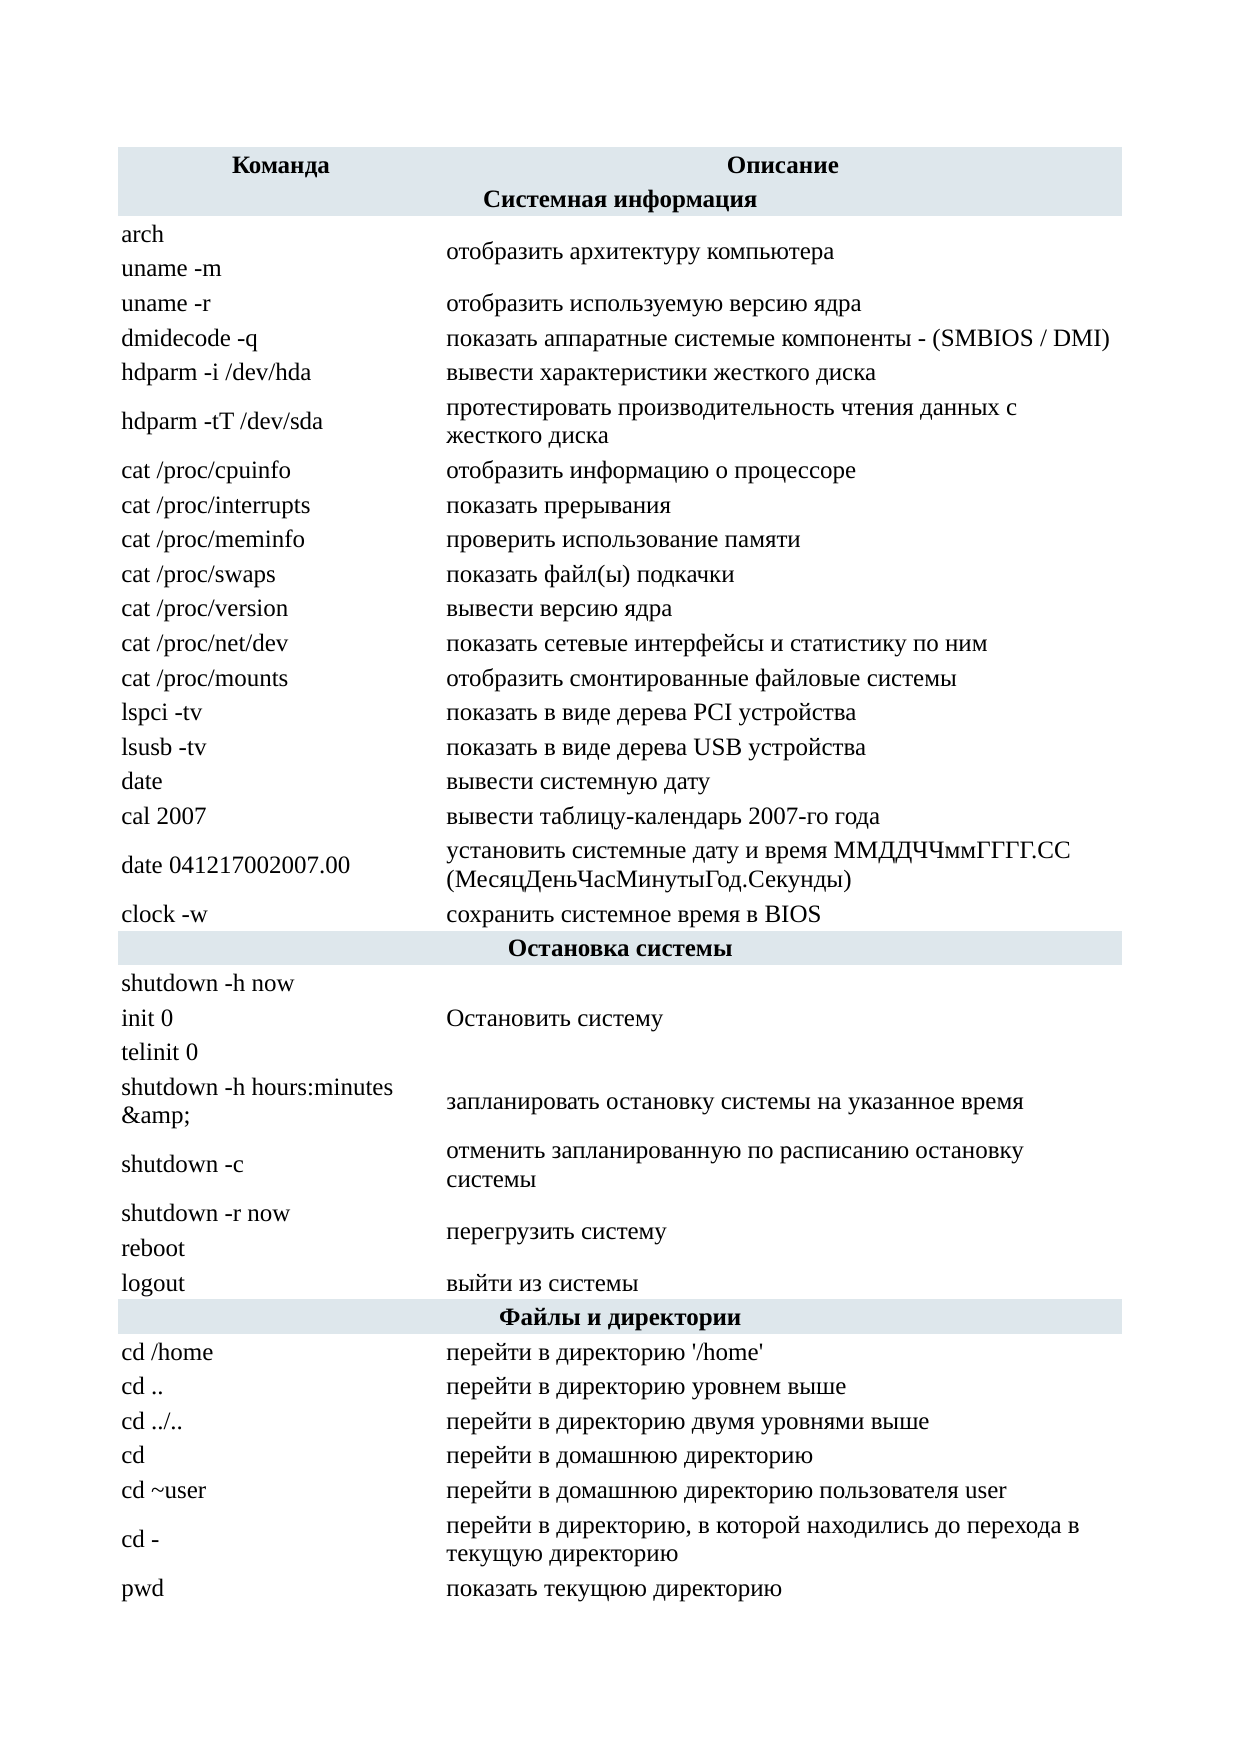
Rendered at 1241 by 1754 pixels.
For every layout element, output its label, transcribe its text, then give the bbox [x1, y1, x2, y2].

table_cell перейти в директорию, в которой находились до перехода в текущую директорию [443, 1507, 1122, 1570]
table_cell date [118, 764, 443, 798]
table_cell перейти в директорию двумя уровнями выше [443, 1403, 1122, 1438]
table_cell shutdown -r now [118, 1196, 443, 1230]
table_cell cd ~user [118, 1472, 443, 1507]
table_cell cat /proc/cpuinfo [118, 452, 443, 487]
table_cell Остановить систему [443, 965, 1122, 1069]
table_cell перейти в директорию '/home' [443, 1334, 1122, 1368]
table_cell cd .. [118, 1369, 443, 1403]
table_cell перейти в домашнюю директорию пользователя user [443, 1472, 1122, 1507]
table_cell показать в виде дерева USB устройства [443, 729, 1122, 763]
table_cell Остановка системы [118, 931, 1122, 965]
table_cell вывести версию ядра [443, 591, 1122, 625]
table_cell logout [118, 1265, 443, 1299]
table_header Описание [443, 147, 1122, 181]
table_cell протестировать производительность чтения данных с жесткого диска [443, 389, 1122, 452]
table_header Команда [118, 147, 443, 181]
table_cell перейти в домашнюю директорию [443, 1438, 1122, 1472]
table_cell отобразить информацию о процессоре [443, 452, 1122, 487]
table_cell Системная информация [118, 181, 1122, 216]
table_cell вывести таблицу-календарь 2007-го года [443, 798, 1122, 833]
table_cell pwd [118, 1570, 443, 1605]
table_cell cat /proc/meminfo [118, 521, 443, 556]
table_cell показать текущюю директорию [443, 1570, 1122, 1605]
table_cell telinit 0 [118, 1034, 443, 1069]
table_cell cat /proc/mounts [118, 660, 443, 694]
table_cell вывести характеристики жесткого диска [443, 354, 1122, 389]
table_cell shutdown -c [118, 1132, 443, 1196]
table_cell reboot [118, 1230, 443, 1265]
table_cell cat /proc/interrupts [118, 487, 443, 521]
table_cell перегрузить систему [443, 1196, 1122, 1265]
table_cell отменить запланированную по расписанию остановку системы [443, 1132, 1122, 1196]
table_cell dmidecode -q [118, 320, 443, 354]
table_cell cd /home [118, 1334, 443, 1368]
table_cell сохранить системное время в BIOS [443, 896, 1122, 931]
table_cell выйти из системы [443, 1265, 1122, 1299]
table_cell запланировать остановку системы на указанное время [443, 1069, 1122, 1132]
table_cell shutdown -h now [118, 965, 443, 1000]
table_cell clock -w [118, 896, 443, 931]
table_cell uname -m [118, 251, 443, 285]
table_cell cat /proc/swaps [118, 556, 443, 591]
table_cell lspci -tv [118, 694, 443, 729]
table_cell uname -r [118, 285, 443, 320]
table_cell показать прерывания [443, 487, 1122, 521]
table_cell отобразить используемую версию ядра [443, 285, 1122, 320]
table_cell отобразить смонтированные файловые системы [443, 660, 1122, 694]
table_cell init 0 [118, 1000, 443, 1034]
table_cell показать файл(ы) подкачки [443, 556, 1122, 591]
table_cell cd ../.. [118, 1403, 443, 1438]
table_cell отобразить архитектуру компьютера [443, 216, 1122, 285]
table_cell hdparm -tT /dev/sda [118, 389, 443, 452]
table_cell cat /proc/net/dev [118, 625, 443, 660]
table_cell показать сетевые интерфейсы и статистику по ним [443, 625, 1122, 660]
table_cell date 041217002007.00 [118, 833, 443, 896]
table_cell shutdown -h hours:minutes &amp; [118, 1069, 443, 1132]
table_cell arch [118, 216, 443, 251]
table_cell вывести системную дату [443, 764, 1122, 798]
table_cell hdparm -i /dev/hda [118, 354, 443, 389]
table_cell cat /proc/version [118, 591, 443, 625]
table_cell установить системные дату и время ММДДЧЧммГГГГ.СС (МесяцДеньЧасМинутыГод.Секунды) [443, 833, 1122, 896]
table_cell перейти в директорию уровнем выше [443, 1369, 1122, 1403]
table_cell Файлы и директории [118, 1299, 1122, 1334]
table_cell показать в виде дерева PCI устройства [443, 694, 1122, 729]
table_cell показать аппаратные системые компоненты - (SMBIOS / DMI) [443, 320, 1122, 354]
table_cell cal 2007 [118, 798, 443, 833]
table_cell cd [118, 1438, 443, 1472]
table_cell cd - [118, 1507, 443, 1570]
table_cell lsusb -tv [118, 729, 443, 763]
table_cell проверить использование памяти [443, 521, 1122, 556]
